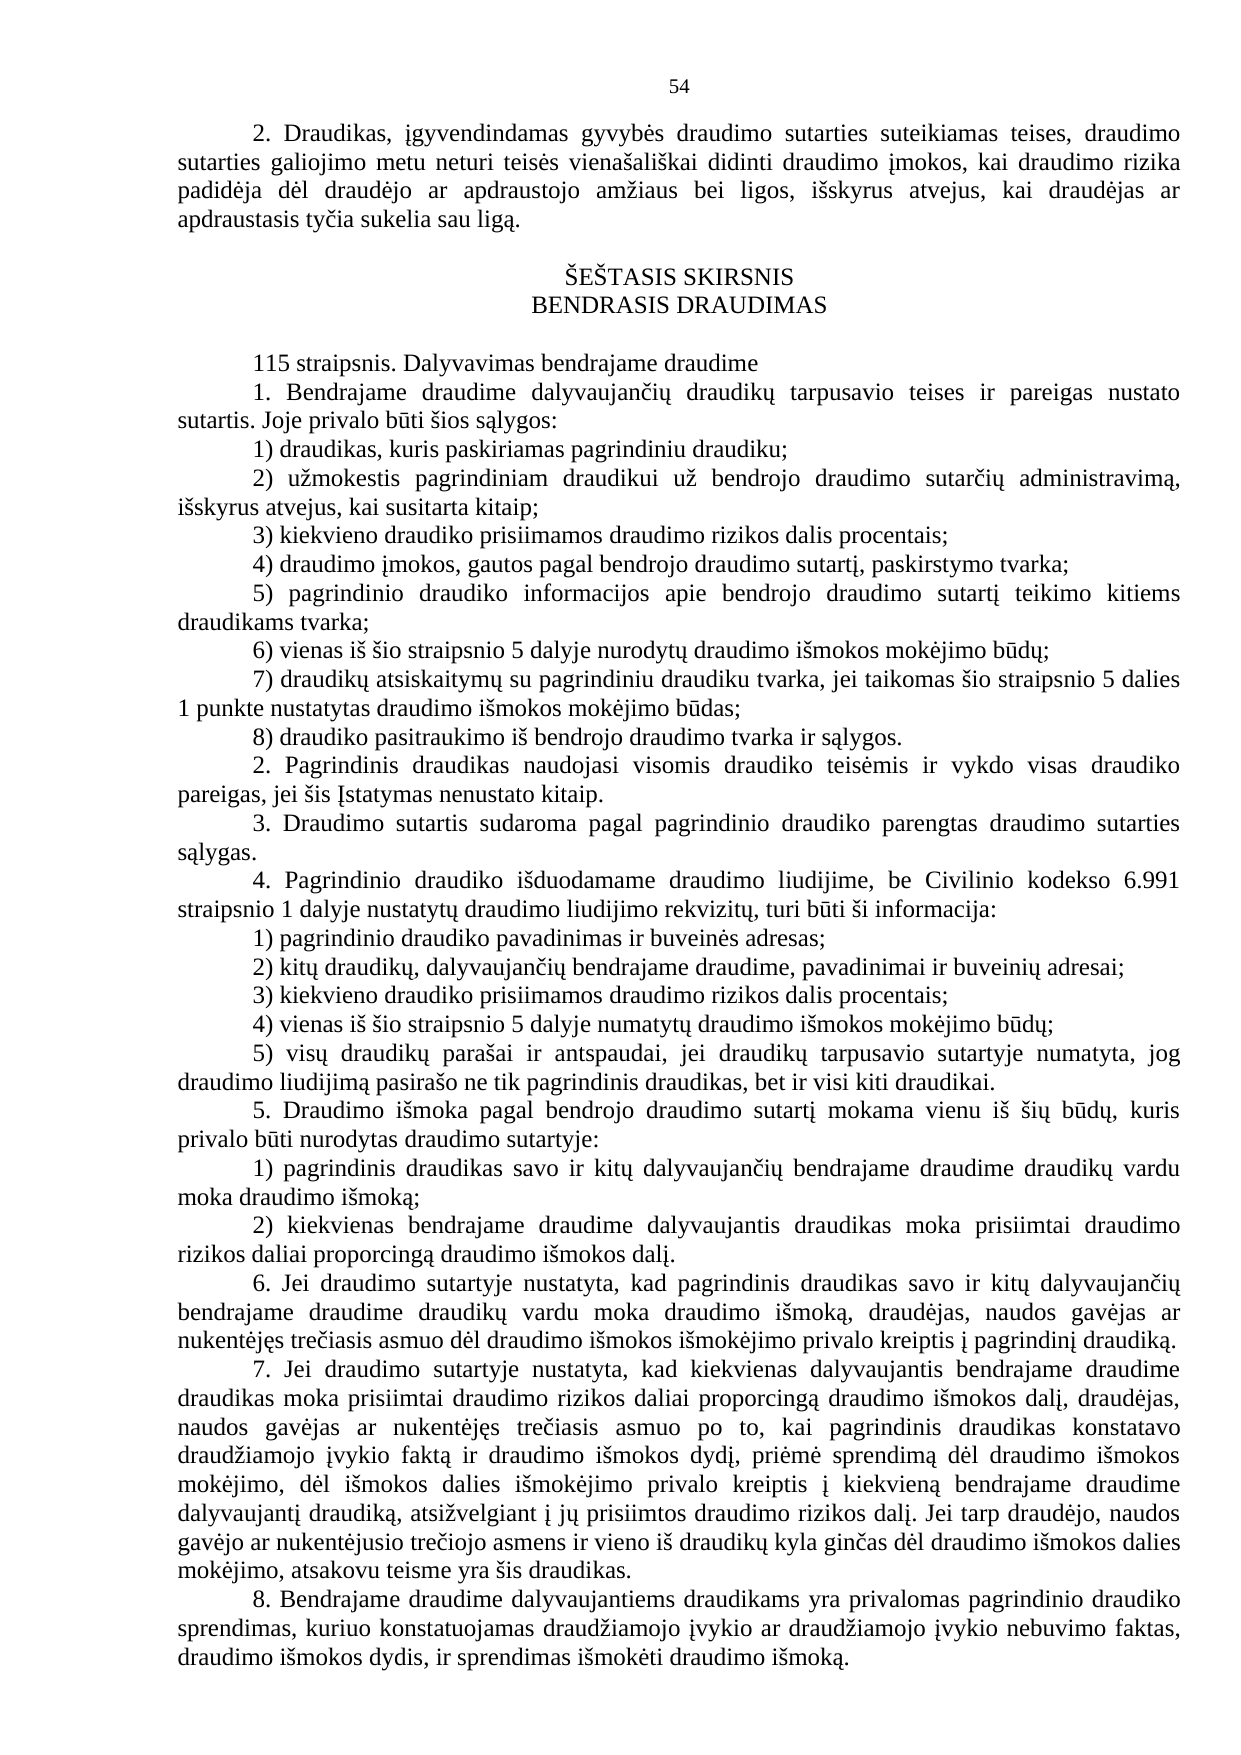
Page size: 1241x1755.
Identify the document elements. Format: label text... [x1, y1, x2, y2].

text 3) kiekvieno draudiko prisiimamos draudimo rizikos dalis procentais; [177, 981, 1181, 1009]
text 1) draudikas, kuris paskiriamas pagrindiniu draudiku; [177, 434, 1181, 463]
text 115 straipsnis. Dalyvavimas bendrajame draudime [177, 348, 1181, 377]
text 4) vienas iš šio straipsnio 5 dalyje numatytų draudimo išmokos mokėjimo būdų; [177, 1009, 1181, 1038]
text 2) užmokestis pagrindiniam draudikui už bendrojo draudimo sutarčių administravimą, išskyrus atvejus, kai susitarta kitaip; [177, 463, 1181, 521]
text 1. Bendrajame draudime dalyvaujančių draudikų tarpusavio teises ir pareigas nustato sutartis. Joje privalo būti šios sąlygos: [177, 377, 1181, 434]
text 1) pagrindinio draudiko pavadinimas ir buveinės adresas; [177, 923, 1181, 952]
text 3) kiekvieno draudiko prisiimamos draudimo rizikos dalis procentais; [177, 521, 1181, 549]
text 5. Draudimo išmoka pagal bendrojo draudimo sutartį mokama vienu iš šių būdų, kuris privalo būti nurodytas draudimo sutartyje: [177, 1096, 1181, 1153]
text ŠEŠTASIS SKIRSNIS [177, 262, 1181, 291]
text 3. Draudimo sutartis sudaroma pagal pagrindinio draudiko parengtas draudimo sutarties sąlygas. [177, 808, 1181, 866]
text 1) pagrindinis draudikas savo ir kitų dalyvaujančių bendrajame draudime draudikų vardu moka draudimo išmoką; [177, 1153, 1181, 1211]
text 5) visų draudikų parašai ir antspaudai, jei draudikų tarpusavio sutartyje numatyta, jog draudimo liudijimą pasirašo ne tik pagrindinis draudikas, bet ir visi kiti draudikai. [177, 1038, 1181, 1096]
text 2. Draudikas, įgyvendindamas gyvybės draudimo sutarties suteikiamas teises, draudimo sutarties galiojimo metu neturi teisės vienašališkai didinti draudimo įmokos, kai draudimo rizika padidėja dėl draudėjo ar apdraustojo amžiaus bei ligos, išskyrus atvejus, kai draudėjas ar apdraustasis tyčia sukelia sau ligą. [177, 118, 1181, 233]
text 2) kitų draudikų, dalyvaujančių bendrajame draudime, pavadinimai ir buveinių adresai; [177, 952, 1181, 981]
text 8. Bendrajame draudime dalyvaujantiems draudikams yra privalomas pagrindinio draudiko sprendimas, kuriuo konstatuojamas draudžiamojo įvykio ar draudžiamojo įvykio nebuvimo faktas, draudimo išmokos dydis, ir sprendimas išmokėti draudimo išmoką. [177, 1584, 1181, 1671]
text 2) kiekvienas bendrajame draudime dalyvaujantis draudikas moka prisiimtai draudimo rizikos daliai proporcingą draudimo išmokos dalį. [177, 1211, 1181, 1268]
text 6) vienas iš šio straipsnio 5 dalyje nurodytų draudimo išmokos mokėjimo būdų; [177, 636, 1181, 664]
text 4) draudimo įmokos, gautos pagal bendrojo draudimo sutartį, paskirstymo tvarka; [177, 549, 1181, 578]
text 7. Jei draudimo sutartyje nustatyta, kad kiekvienas dalyvaujantis bendrajame draudime draudikas moka prisiimtai draudimo rizikos daliai proporcingą draudimo išmokos dalį, draudėjas, naudos gavėjas ar nukentėjęs trečiasis asmuo po to, kai pagrindinis draudikas konstatavo draudžiamojo įvykio faktą ir draudimo išmokos dydį, priėmė sprendimą dėl draudimo išmokos mokėjimo, dėl išmokos dalies išmokėjimo privalo kreiptis į kiekvieną bendrajame draudime dalyvaujantį draudiką, atsižvelgiant į jų prisiimtos draudimo rizikos dalį. Jei tarp draudėjo, naudos gavėjo ar nukentėjusio trečiojo asmens ir vieno iš draudikų kyla ginčas dėl draudimo išmokos dalies mokėjimo, atsakovu teisme yra šis draudikas. [177, 1354, 1181, 1584]
text 8) draudiko pasitraukimo iš bendrojo draudimo tvarka ir sąlygos. [177, 722, 1181, 751]
text BENDRASIS DRAUDIMAS [177, 291, 1181, 319]
text 7) draudikų atsiskaitymų su pagrindiniu draudiku tvarka, jei taikomas šio straipsnio 5 dalies 1 punkte nustatytas draudimo išmokos mokėjimo būdas; [177, 664, 1181, 722]
text 6. Jei draudimo sutartyje nustatyta, kad pagrindinis draudikas savo ir kitų dalyvaujančių bendrajame draudime draudikų vardu moka draudimo išmoką, draudėjas, naudos gavėjas ar nukentėjęs trečiasis asmuo dėl draudimo išmokos išmokėjimo privalo kreiptis į pagrindinį draudiką. [177, 1268, 1181, 1354]
text 4. Pagrindinio draudiko išduodamame draudimo liudijime, be Civilinio kodekso 6.991 straipsnio 1 dalyje nustatytų draudimo liudijimo rekvizitų, turi būti ši informacija: [177, 866, 1181, 923]
text 2. Pagrindinis draudikas naudojasi visomis draudiko teisėmis ir vykdo visas draudiko pareigas, jei šis Įstatymas nenustato kitaip. [177, 751, 1181, 808]
text 5) pagrindinio draudiko informacijos apie bendrojo draudimo sutartį teikimo kitiems draudikams tvarka; [177, 578, 1181, 636]
